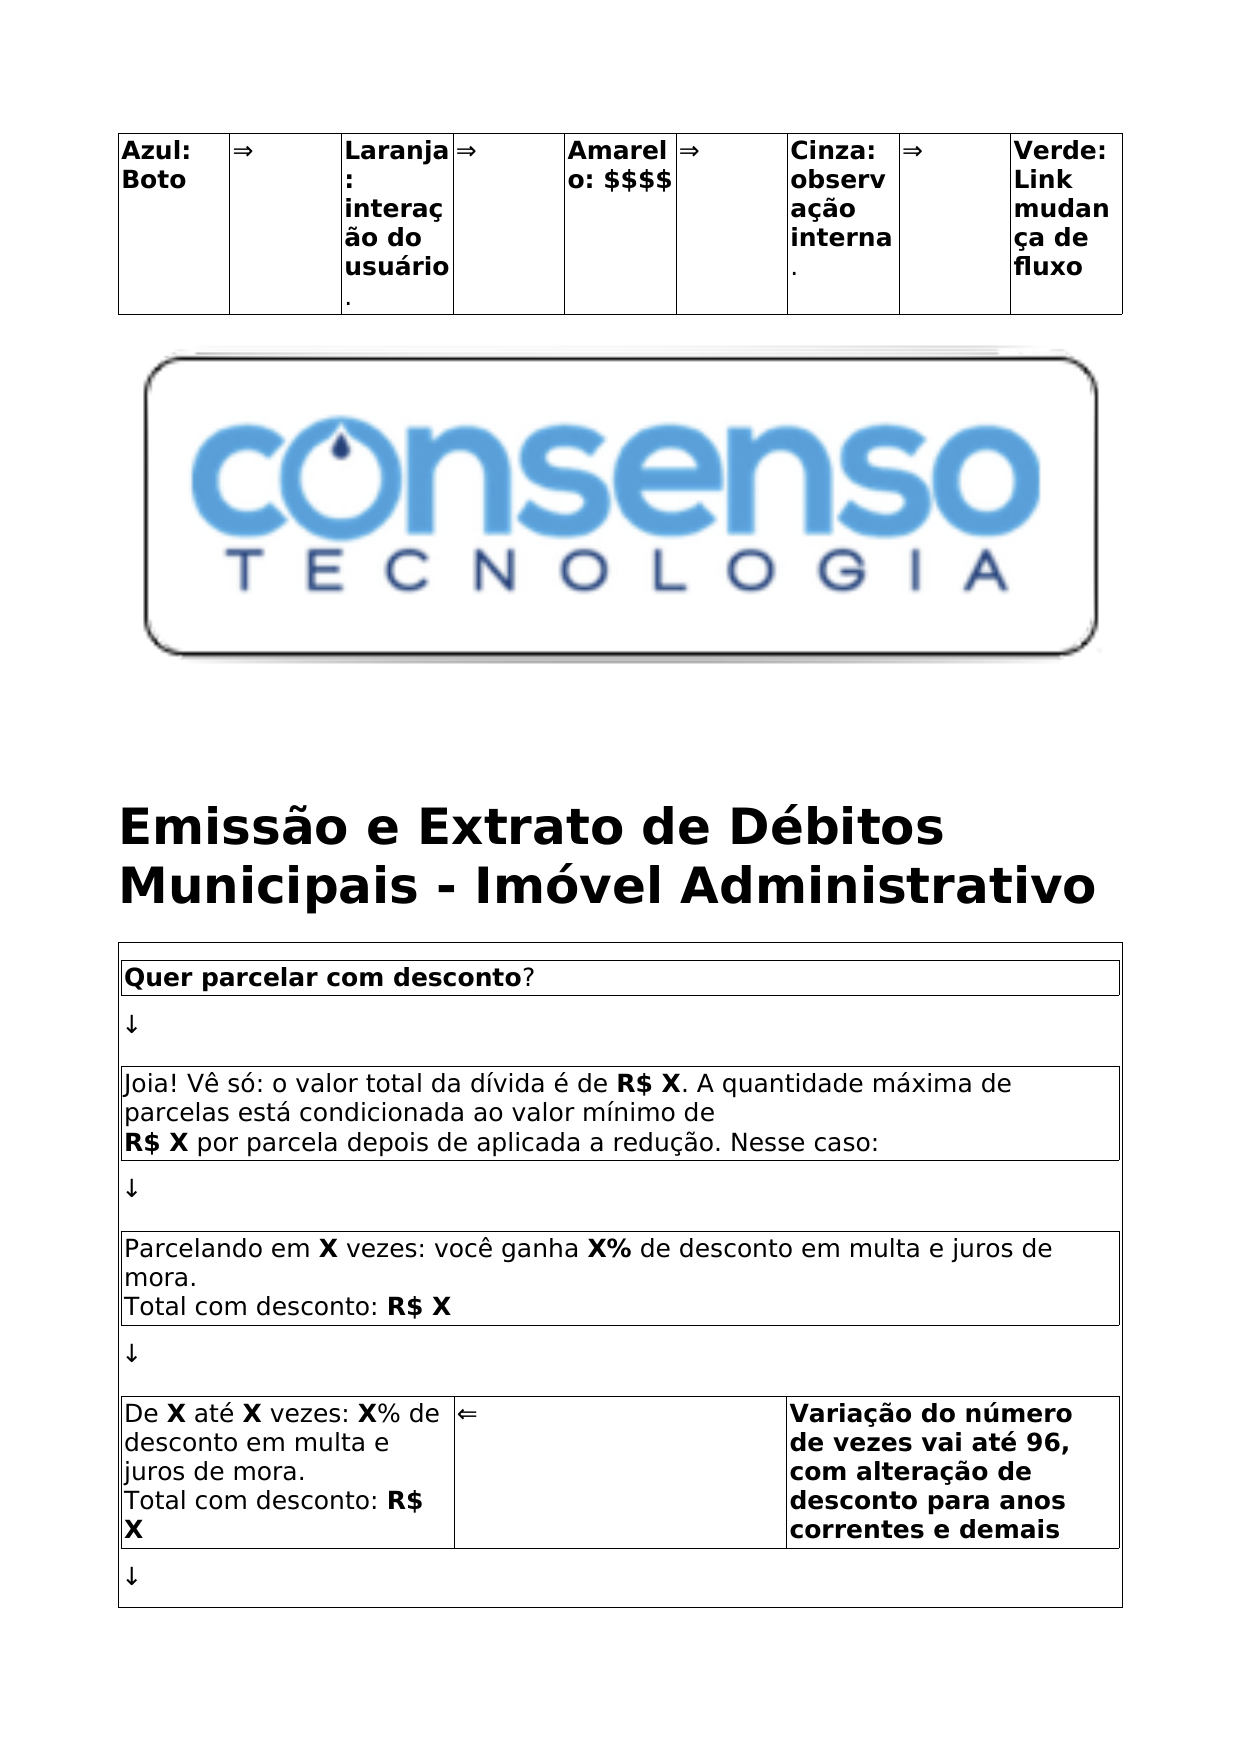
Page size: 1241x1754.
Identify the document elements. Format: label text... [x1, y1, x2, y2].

table_header ⇒ [454, 134, 564, 314]
table_header Variação do número de vezes vai até 96, com alteração de desconto para anos correntes e demais [787, 1397, 1119, 1548]
table_header ⇐ [455, 1397, 786, 1548]
table_header De X até X vezes: X% de desconto em multa e juros de mora. Total com desconto: R$ X [122, 1397, 454, 1548]
table_header ⇒ [230, 134, 341, 314]
table_header Parcelando em X vezes: você ganha X% de desconto em multa e juros de mora. Total com desconto: R$ X [122, 1232, 1119, 1324]
table_header ⇒ [900, 134, 1010, 314]
table_header Laranja: interação do usuário. [342, 134, 453, 314]
subtitle Emissão e Extrato de Débitos Municipais - Imóvel Administrativo [118, 798, 1122, 915]
table_header ↓ ↓ ↓ ↓ [119, 943, 1122, 1607]
picture [118, 341, 1123, 691]
table_header ⇒ [677, 134, 787, 314]
table_header Cinza: observação interna. [788, 134, 899, 314]
table_header Amarelo: $$$$ [565, 134, 676, 314]
table_header Quer parcelar com desconto? [122, 961, 1119, 995]
table_header Verde: Link mudança de fluxo [1011, 134, 1122, 314]
table_header Azul: Boto [119, 134, 229, 314]
table_header Joia! Vê só: o valor total da dívida é de R$ X. A quantidade máxima de parcelas está condicionada ao valor mínimo de R$ X por parcela depois de aplicada a redução. Nesse caso: [122, 1067, 1119, 1160]
